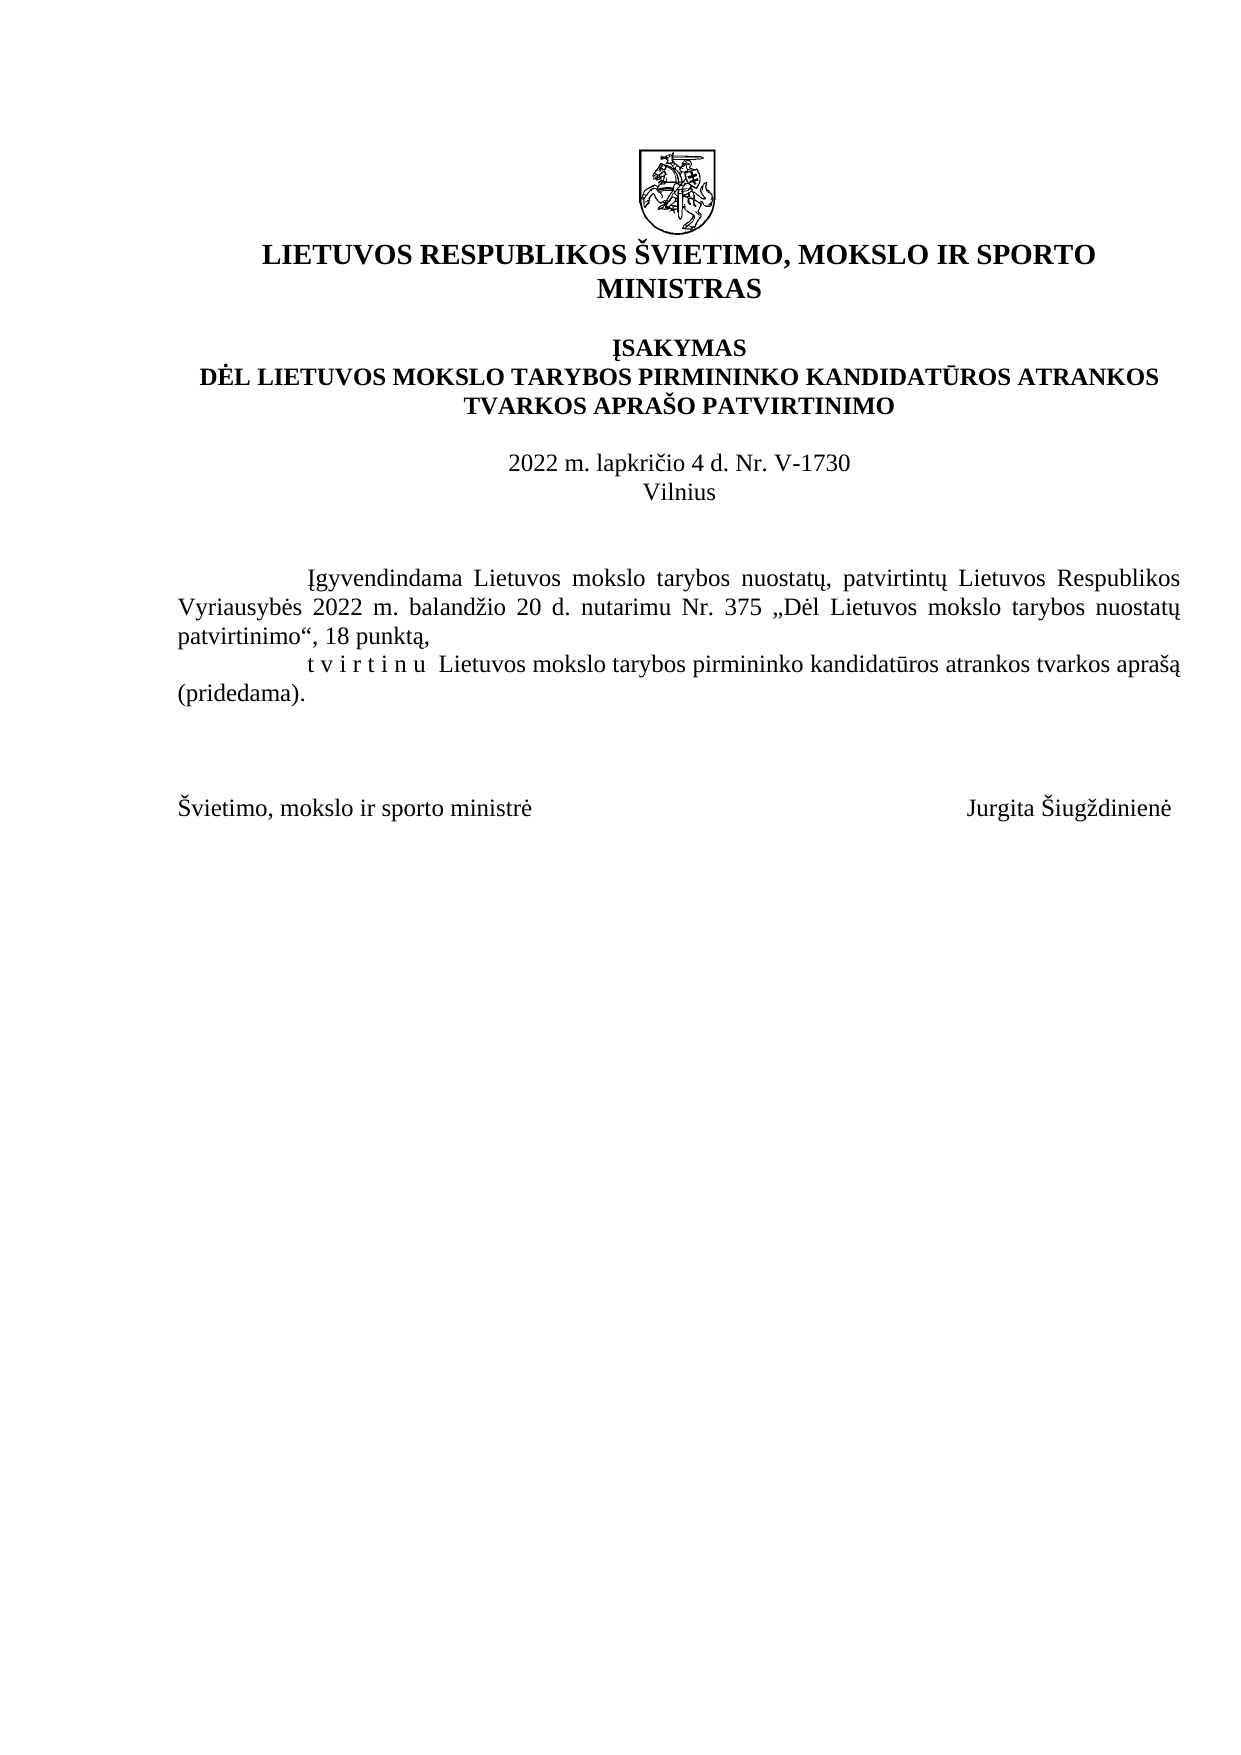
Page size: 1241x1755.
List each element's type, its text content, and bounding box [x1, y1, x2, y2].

text LIETUVOS RESPUBLIKOS ŠVIETIMO, MOKSLO IR SPORTO MINISTRAS [177, 237, 1181, 304]
text DĖL Lietuvos mokslo tarybos PIRMININKO KANDIDATŪROS ATRANKOS TVARKOS APRAŠO PATVIRTINIMO [177, 362, 1181, 419]
text t v i r t i n u Lietuvos mokslo tarybos pirmininko kandidatūros atrankos tvarkos aprašą (pridedama). [177, 649, 1181, 707]
text Įgyvendindama Lietuvos mokslo tarybos nuostatų, patvirtintų Lietuvos Respublikos Vyriausybės 2022 m. balandžio 20 d. nutarimu Nr. 375 „Dėl Lietuvos mokslo tarybos nuostatų patvirtinimo“, 18 punktą, [177, 563, 1181, 649]
text Vilnius [177, 477, 1181, 506]
text Švietimo, mokslo ir sporto ministrė Jurgita Šiugždinienė [177, 793, 1181, 822]
text ĮSAKYMAS [177, 333, 1181, 362]
subtitle 2022 m. lapkričio 4 d. Nr. V-1730 [177, 448, 1181, 477]
